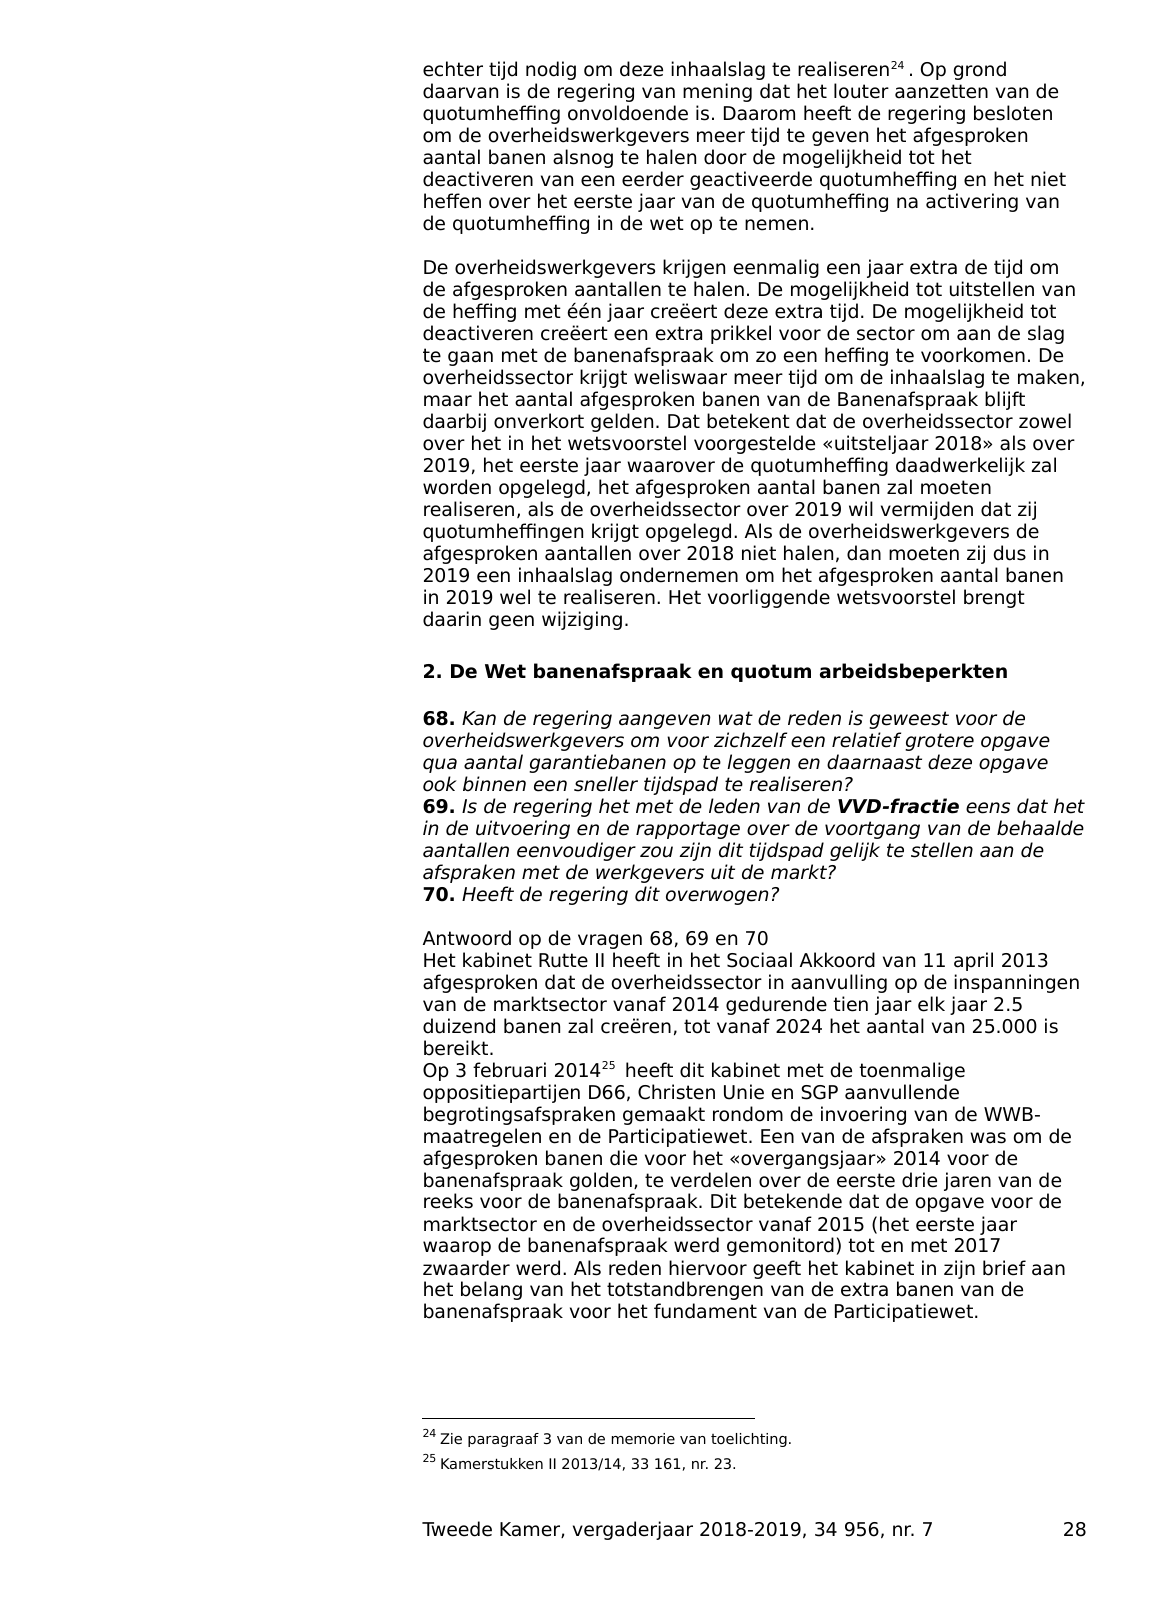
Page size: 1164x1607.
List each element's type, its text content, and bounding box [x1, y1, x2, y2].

text Antwoord op de vragen 68, 69 en 70 [422, 928, 1087, 950]
text 68. Kan de regering aangeven wat de reden is geweest voor de overheidswerkgevers om voor zichzelf een relatief grotere opgave qua aantal garantiebanen op te leggen en daarnaast deze opgave ook binnen een sneller tijdspad te realiseren? [422, 708, 1087, 796]
text Kamerstukken II 2013/14, 33 161, nr. 23. [422, 1452, 1087, 1474]
text Zie paragraaf 3 van de memorie van toelichting. [422, 1427, 1087, 1449]
text echter tijd nodig om deze inhaalslag te realiseren. Op grond daarvan is de regering van mening dat het louter aanzetten van de quotumheffing onvoldoende is. Daarom heeft de regering besloten om de overheidswerkgevers meer tijd te geven het afgesproken aantal banen alsnog te halen door de mogelijkheid tot het deactiveren van een eerder geactiveerde quotumheffing en het niet heffen over het eerste jaar van de quotumheffing na activering van de quotumheffing in de wet op te nemen. [422, 59, 1087, 235]
text 69. Is de regering het met de leden van de VVD-fractie eens dat het in de uitvoering en de rapportage over de voortgang van de behaalde aantallen eenvoudiger zou zijn dit tijdspad gelijk te stellen aan de afspraken met de werkgevers uit de markt? [422, 796, 1087, 883]
subtitle 2. De Wet banenafspraak en quotum arbeidsbeperkten [422, 661, 1087, 683]
text 70. Heeft de regering dit overwogen? [422, 883, 1087, 906]
text Op 3 februari 2014 heeft dit kabinet met de toenmalige oppositiepartijen D66, Christen Unie en SGP aanvullende begrotingsafspraken gemaakt rondom de invoering van de WWB-maatregelen en de Participatiewet. Een van de afspraken was om de afgesproken banen die voor het «overgangsjaar» 2014 voor de banenafspraak golden, te verdelen over de eerste drie jaren van de reeks voor de banenafspraak. Dit betekende dat de opgave voor de marktsector en de overheidssector vanaf 2015 (het eerste jaar waarop de banenafspraak werd gemonitord) tot en met 2017 zwaarder werd. Als reden hiervoor geeft het kabinet in zijn brief aan het belang van het totstandbrengen van de extra banen van de banenafspraak voor het fundament van de Participatiewet. [422, 1059, 1087, 1323]
text De overheidswerkgevers krijgen eenmalig een jaar extra de tijd om de afgesproken aantallen te halen. De mogelijkheid tot uitstellen van de heffing met één jaar creëert deze extra tijd. De mogelijkheid tot deactiveren creëert een extra prikkel voor de sector om aan de slag te gaan met de banenafspraak om zo een heffing te voorkomen. De overheidssector krijgt weliswaar meer tijd om de inhaalslag te maken, maar het aantal afgesproken banen van de Banenafspraak blijft daarbij onverkort gelden. Dat betekent dat de overheidssector zowel over het in het wetsvoorstel voorgestelde «uitsteljaar 2018» als over 2019, het eerste jaar waarover de quotumheffing daadwerkelijk zal worden opgelegd, het afgesproken aantal banen zal moeten realiseren, als de overheidssector over 2019 wil vermijden dat zij quotumheffingen krijgt opgelegd. Als de overheidswerkgevers de afgesproken aantallen over 2018 niet halen, dan moeten zij dus in 2019 een inhaalslag ondernemen om het afgesproken aantal banen in 2019 wel te realiseren. Het voorliggende wetsvoorstel brengt daarin geen wijziging. [422, 257, 1087, 631]
text Het kabinet Rutte II heeft in het Sociaal Akkoord van 11 april 2013 afgesproken dat de overheidssector in aanvulling op de inspanningen van de marktsector vanaf 2014 gedurende tien jaar elk jaar 2.5 duizend banen zal creëren, tot vanaf 2024 het aantal van 25.000 is bereikt. [422, 950, 1087, 1059]
